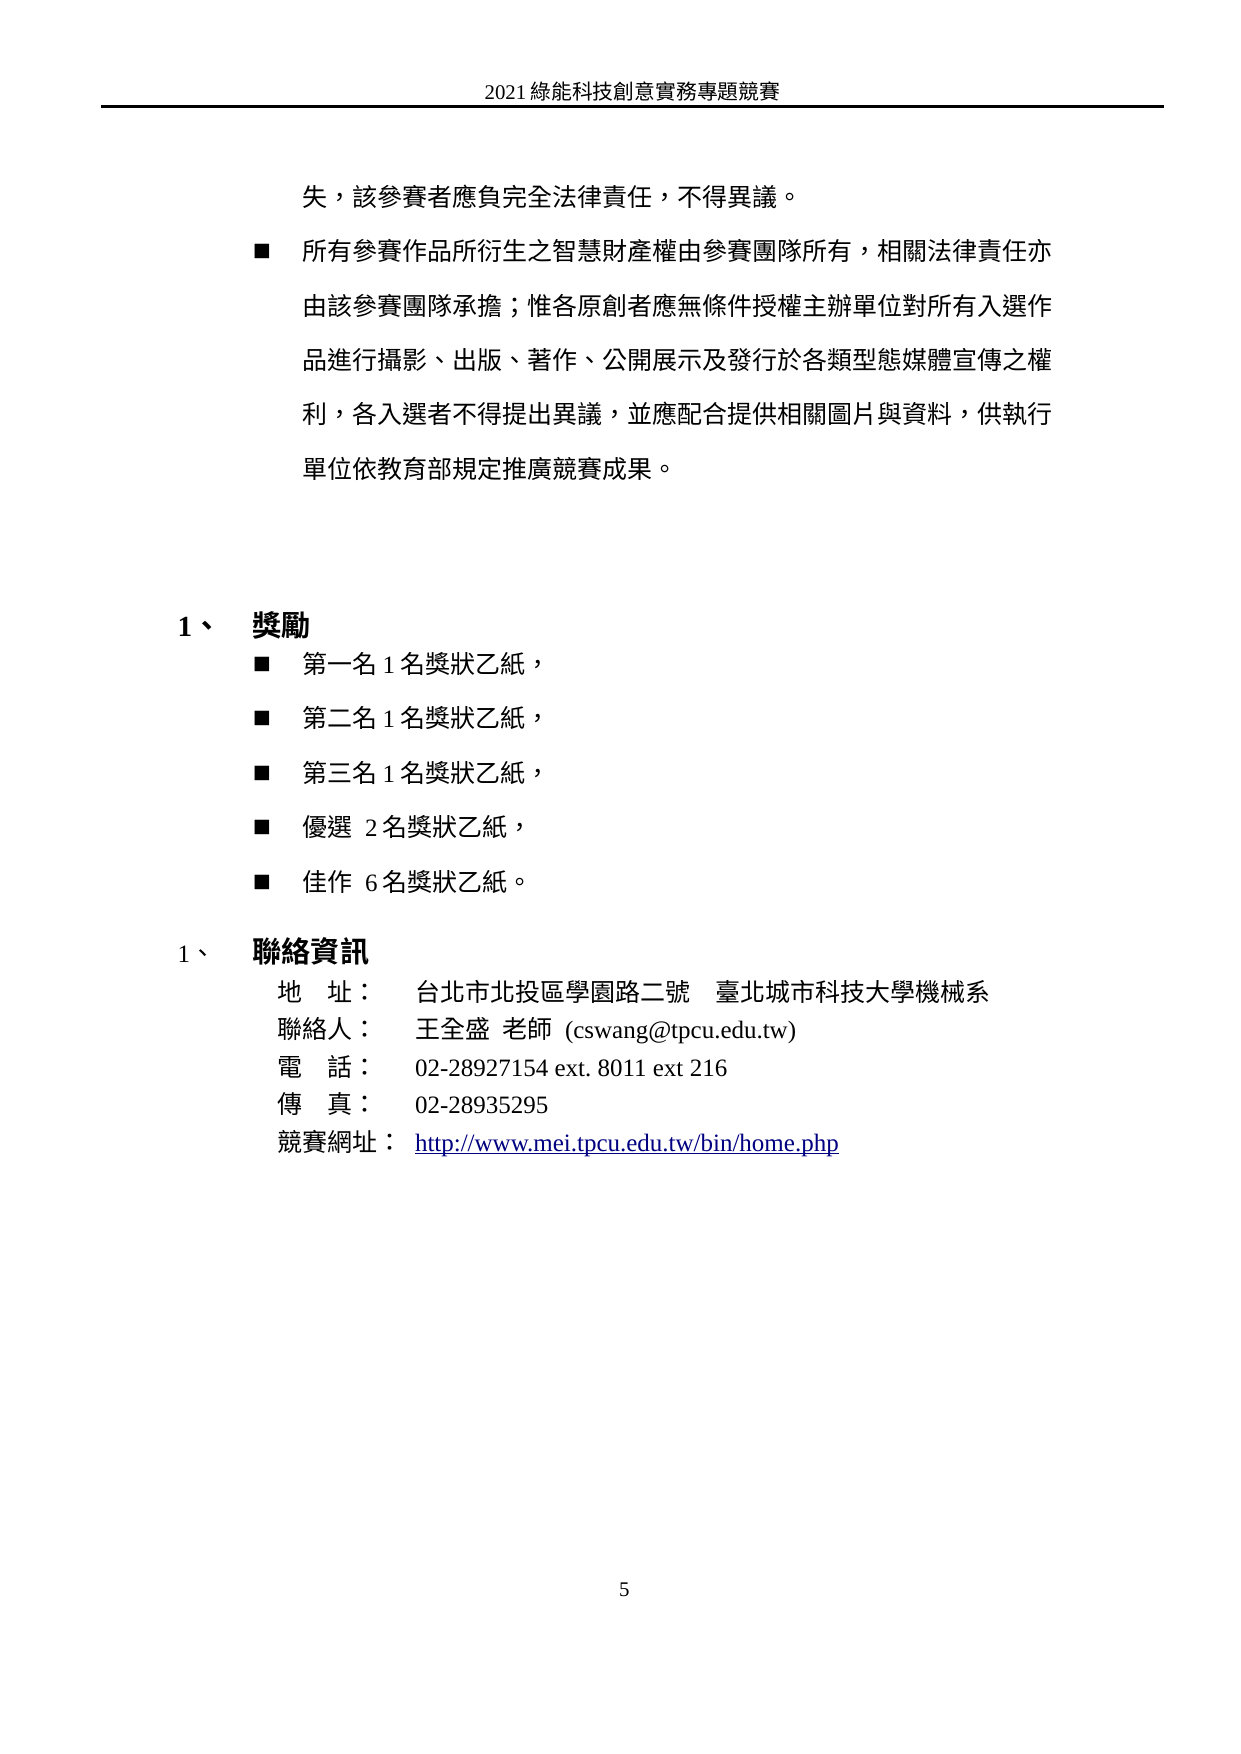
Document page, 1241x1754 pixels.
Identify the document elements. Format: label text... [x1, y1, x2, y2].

list 第二名1名獎狀乙紙， [252, 699, 1063, 735]
list 所有參賽作品所衍生之智慧財產權由參賽團隊所有，相關法律責任亦由該參賽團隊承擔；惟各原創者應無條件授權主辦單位對所有入選作品進行攝影、出版、著作、公開展示及發行於各類型態媒體宣傳之權利，各入選者不得提出異議，並應配合提供相關圖片與資料，供執行單位依教育部規定推廣競賽成果。 [252, 232, 1063, 485]
list 佳作 6名獎狀乙紙。 [252, 862, 1063, 898]
text 電 話： 02-28927154 ext. 8011 ext 216 [277, 1046, 1063, 1084]
list 第三名1名獎狀乙紙， [252, 753, 1063, 789]
list 優選 2名獎狀乙紙， [252, 808, 1063, 844]
list 第一名1名獎狀乙紙， [252, 644, 1063, 681]
text 競賽網址： http://www.mei.tpcu.edu.tw/bin/home.php [277, 1121, 1063, 1159]
list 失，該參賽者應負完全法律責任，不得異議。 [252, 177, 1063, 213]
text 地 址： 台北市北投區學園路二號 臺北城市科技大學機械系 [277, 971, 1063, 1009]
list 獎勵 [177, 602, 1063, 644]
list 聯絡資訊 [177, 929, 1063, 971]
text 聯絡人： 王全盛 老師 (cswang@tpcu.edu.tw) [277, 1009, 1063, 1046]
text 傳 真： 02-28935295 [277, 1084, 1063, 1121]
